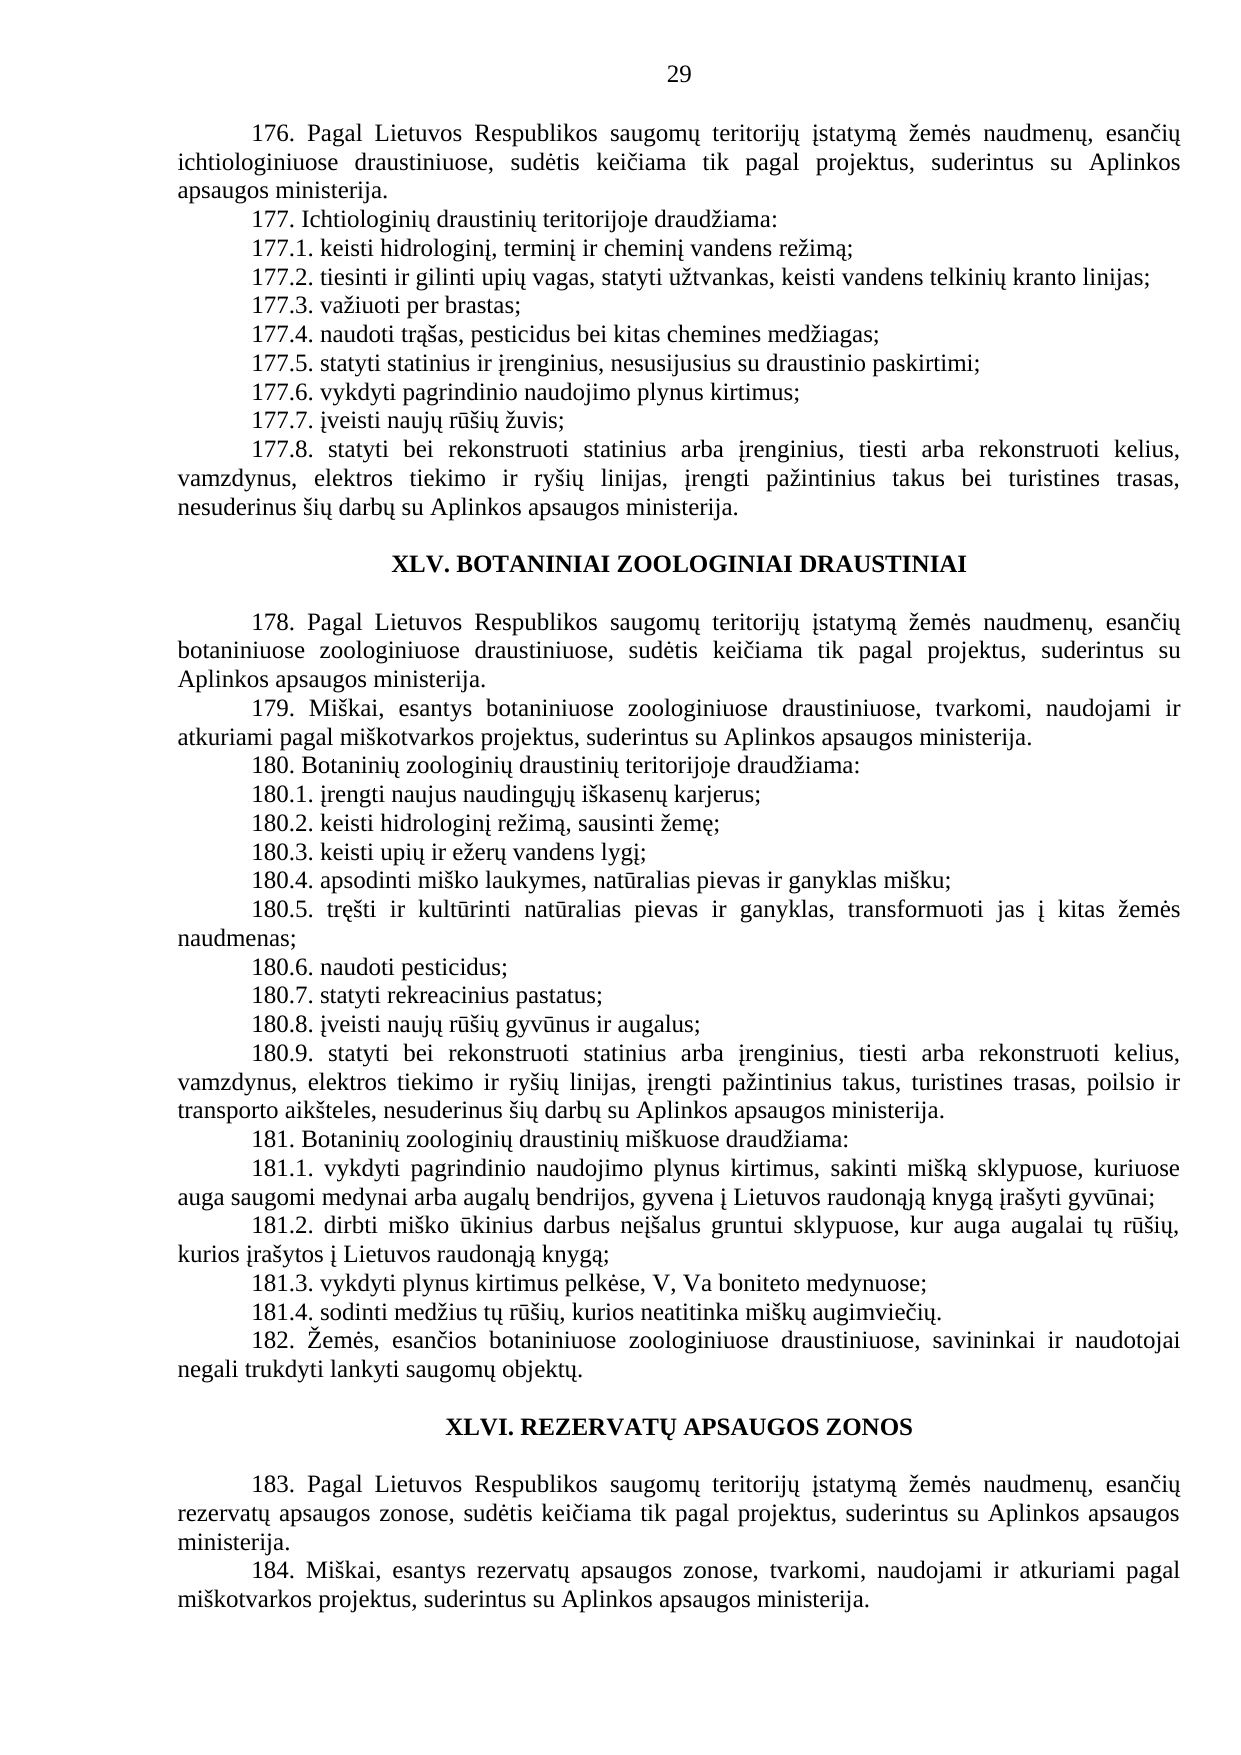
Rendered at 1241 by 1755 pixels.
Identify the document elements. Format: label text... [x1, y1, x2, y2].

text 184. Miškai, esantys rezervatų apsaugos zonose, tvarkomi, naudojami ir atkuriami pagal miškotvarkos projektus, suderintus su Aplinkos apsaugos ministerija. [177, 1556, 1181, 1613]
text 177.4. naudoti trąšas, pesticidus bei kitas chemines medžiagas; [177, 319, 1181, 348]
text 176. Pagal Lietuvos Respublikos saugomų teritorijų įstatymą žemės naudmenų, esančių ichtiologiniuose draustiniuose, sudėtis keičiama tik pagal projektus, suderintus su Aplinkos apsaugos ministerija. [177, 118, 1181, 204]
text 178. Pagal Lietuvos Respublikos saugomų teritorijų įstatymą žemės naudmenų, esančių botaniniuose zoologiniuose draustiniuose, sudėtis keičiama tik pagal projektus, suderintus su Aplinkos apsaugos ministerija. [177, 607, 1181, 693]
text 177. Ichtiologinių draustinių teritorijoje draudžiama: [177, 204, 1181, 233]
text 180.2. keisti hidrologinį režimą, sausinti žemę; [177, 808, 1181, 837]
text 181.2. dirbti miško ūkinius darbus neįšalus gruntui sklypuose, kur auga augalai tų rūšių, kurios įrašytos į Lietuvos raudonąją knygą; [177, 1211, 1181, 1268]
text 179. Miškai, esantys botaniniuose zoologiniuose draustiniuose, tvarkomi, naudojami ir atkuriami pagal miškotvarkos projektus, suderintus su Aplinkos apsaugos ministerija. [177, 693, 1181, 751]
text XLV. BOTANINIAI ZOOLOGINIAI DRAUSTINIAI [177, 549, 1181, 578]
text 183. Pagal Lietuvos Respublikos saugomų teritorijų įstatymą žemės naudmenų, esančių rezervatų apsaugos zonose, sudėtis keičiama tik pagal projektus, suderintus su Aplinkos apsaugos ministerija. [177, 1469, 1181, 1556]
text 177.1. keisti hidrologinį, terminį ir cheminį vandens režimą; [177, 233, 1181, 262]
text 180.1. įrengti naujus naudingųjų iškasenų karjerus; [177, 779, 1181, 808]
text 180.9. statyti bei rekonstruoti statinius arba įrenginius, tiesti arba rekonstruoti kelius, vamzdynus, elektros tiekimo ir ryšių linijas, įrengti pažintinius takus, turistines trasas, poilsio ir transporto aikšteles, nesuderinus šių darbų su Aplinkos apsaugos ministerija. [177, 1038, 1181, 1124]
text 181. Botaninių zoologinių draustinių miškuose draudžiama: [177, 1124, 1181, 1153]
text 177.3. važiuoti per brastas; [177, 291, 1181, 319]
text 177.7. įveisti naujų rūšių žuvis; [177, 406, 1181, 434]
text 180.6. naudoti pesticidus; [177, 952, 1181, 981]
text 181.3. vykdyti plynus kirtimus pelkėse, V, Va boniteto medynuose; [177, 1268, 1181, 1297]
text 177.5. statyti statinius ir įrenginius, nesusijusius su draustinio paskirtimi; [177, 348, 1181, 377]
text 180.5. tręšti ir kultūrinti natūralias pievas ir ganyklas, transformuoti jas į kitas žemės naudmenas; [177, 894, 1181, 952]
text 180.3. keisti upių ir ežerų vandens lygį; [177, 837, 1181, 866]
text 181.1. vykdyti pagrindinio naudojimo plynus kirtimus, sakinti mišką sklypuose, kuriuose auga saugomi medynai arba augalų bendrijos, gyvena į Lietuvos raudonąją knygą įrašyti gyvūnai; [177, 1153, 1181, 1211]
text 180.4. apsodinti miško laukymes, natūralias pievas ir ganyklas mišku; [177, 866, 1181, 894]
text 182. Žemės, esančios botaniniuose zoologiniuose draustiniuose, savininkai ir naudotojai negali trukdyti lankyti saugomų objektų. [177, 1326, 1181, 1383]
text 181.4. sodinti medžius tų rūšių, kurios neatitinka miškų augimviečių. [177, 1297, 1181, 1326]
text 177.2. tiesinti ir gilinti upių vagas, statyti užtvankas, keisti vandens telkinių kranto linijas; [177, 262, 1181, 291]
text XLVI. REZERVATŲ APSAUGOS ZONOS [177, 1412, 1181, 1441]
text 180.7. statyti rekreacinius pastatus; [177, 981, 1181, 1009]
text 177.8. statyti bei rekonstruoti statinius arba įrenginius, tiesti arba rekonstruoti kelius, vamzdynus, elektros tiekimo ir ryšių linijas, įrengti pažintinius takus bei turistines trasas, nesuderinus šių darbų su Aplinkos apsaugos ministerija. [177, 434, 1181, 521]
text 180.8. įveisti naujų rūšių gyvūnus ir augalus; [177, 1009, 1181, 1038]
text 180. Botaninių zoologinių draustinių teritorijoje draudžiama: [177, 751, 1181, 779]
text 177.6. vykdyti pagrindinio naudojimo plynus kirtimus; [177, 377, 1181, 406]
